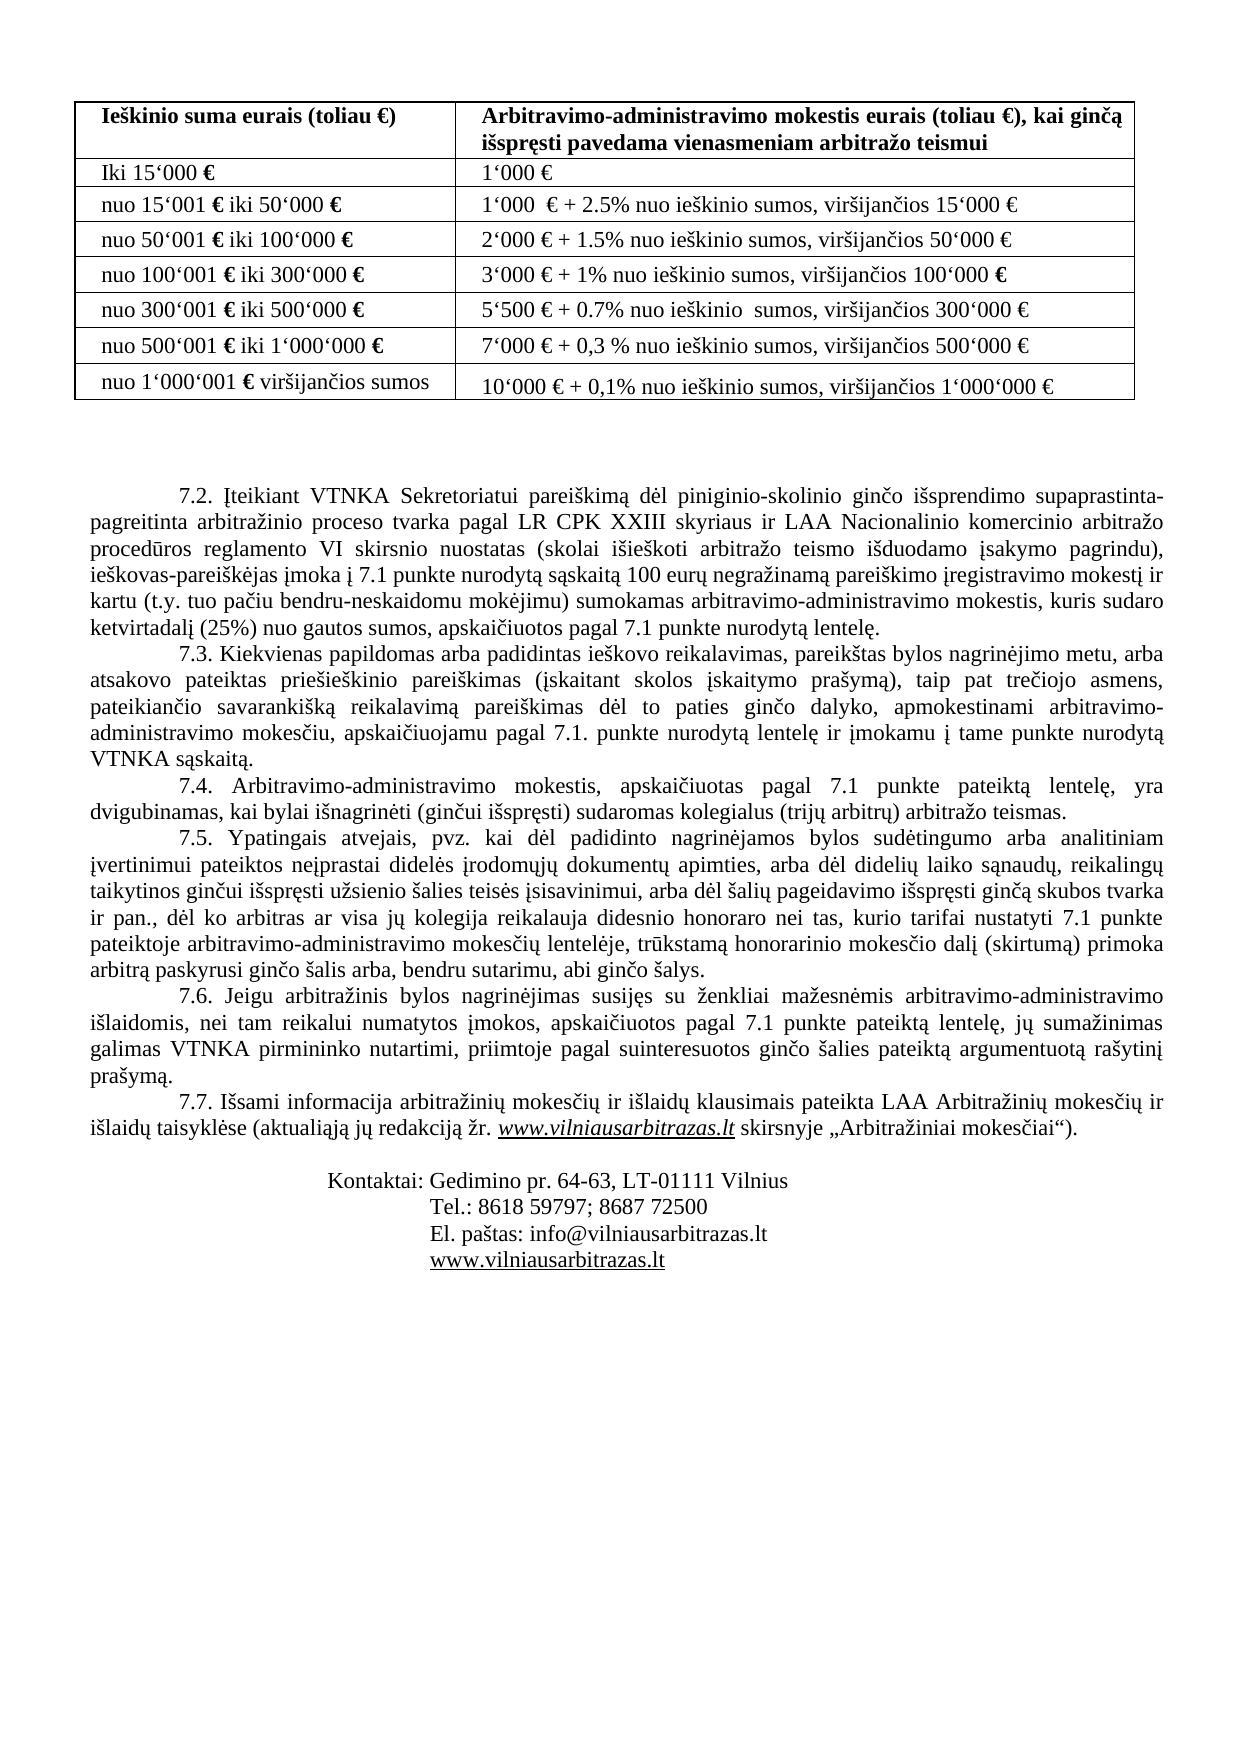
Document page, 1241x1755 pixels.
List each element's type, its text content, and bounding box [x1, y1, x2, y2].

table_cell 10‘000 € + 0,1% nuo ieškinio sumos, viršijančios 1‘000‘000 € [456, 364, 1134, 399]
table_cell nuo 100‘001 € iki 300‘000 € [76, 257, 455, 292]
table_cell nuo 50‘001 € iki 100‘000 € [76, 222, 455, 256]
text Tel.: 8618 59797; 8687 72500 [356, 1193, 1168, 1220]
table_cell 1‘000 € [456, 159, 1134, 186]
table_cell 3‘000 € + 1% nuo ieškinio sumos, viršijančios 100‘000 € [456, 257, 1134, 292]
table_cell 7‘000 € + 0,3 % nuo ieškinio sumos, viršijančios 500‘000 € [456, 328, 1134, 362]
table_header Arbitravimo-administravimo mokestis eurais (toliau €), kai ginčą išspręsti pavedama vienasmeniam arbitražo teismui [456, 103, 1134, 158]
text El. paštas: info@vilniausarbitrazas.lt [354, 1220, 1168, 1246]
table_cell nuo 1‘000‘001 € viršijančios sumos [76, 364, 455, 399]
table_cell nuo 500‘001 € iki 1‘000‘000 € [76, 328, 455, 362]
text 7.2. Įteikiant VTNKA Sekretoriatui pareiškimą dėl piniginio-skolinio ginčo išsprendimo supaprastinta-pagreitinta arbitražinio proceso tvarka pagal LR CPK XXIII skyriaus ir LAA Nacionalinio komercinio arbitražo procedūros reglamento VI skirsnio nuostatas (skolai išieškoti arbitražo teismo išduodamo įsakymo pagrindu), ieškovas-pareiškėjas įmoka į 7.1 punkte nurodytą sąskaitą 100 eurų negražinamą pareiškimo įregistravimo mokestį ir kartu (t.y. tuo pačiu bendru-neskaidomu mokėjimu) sumokamas arbitravimo-administravimo mokestis, kuris sudaro ketvirtadalį (25%) nuo gautos sumos, apskaičiuotos pagal 7.1 punkte nurodytą lentelę. [90, 482, 1165, 640]
table_cell nuo 300‘001 € iki 500‘000 € [76, 293, 455, 327]
text 7.7. Išsami informacija arbitražinių mokesčių ir išlaidų klausimais pateikta LAA Arbitražinių mokesčių ir išlaidų taisyklėse (aktualiąją jų redakciją žr. www.vilniausarbitrazas.lt skirsnyje „Arbitražiniai mokesčiai“). [90, 1088, 1165, 1141]
text Kontaktai: Gedimino pr. 64-63, LT-01111 Vilnius [75, 1167, 1168, 1193]
text 7.6. Jeigu arbitražinis bylos nagrinėjimas susijęs su ženkliai mažesnėmis arbitravimo-administravimo išlaidomis, nei tam reikalui numatytos įmokos, apskaičiuotos pagal 7.1 punkte pateiktą lentelę, jų sumažinimas galimas VTNKA pirmininko nutartimi, priimtoje pagal suinteresuotos ginčo šalies pateiktą argumentuotą rašytinį prašymą. [90, 983, 1165, 1088]
table_cell 1‘000 € + 2.5% nuo ieškinio sumos, viršijančios 15‘000 € [456, 187, 1134, 221]
text 7.3. Kiekvienas papildomas arba padidintas ieškovo reikalavimas, pareikštas bylos nagrinėjimo metu, arba atsakovo pateiktas priešieškinio pareiškimas (įskaitant skolos įskaitymo prašymą), taip pat trečiojo asmens, pateikiančio savarankišką reikalavimą pareiškimas dėl to paties ginčo dalyko, apmokestinami arbitravimo-administravimo mokesčiu, apskaičiuojamu pagal 7.1. punkte nurodytą lentelę ir įmokamu į tame punkte nurodytą VTNKA sąskaitą. [90, 640, 1165, 772]
table_cell 2‘000 € + 1.5% nuo ieškinio sumos, viršijančios 50‘000 € [456, 222, 1134, 256]
text 7.4. Arbitravimo-administravimo mokestis, apskaičiuotas pagal 7.1 punkte pateiktą lentelę, yra dvigubinamas, kai bylai išnagrinėti (ginčui išspręsti) sudaromas kolegialus (trijų arbitrų) arbitražo teismas. [90, 772, 1165, 824]
table_cell Iki 15‘000 € [76, 159, 455, 186]
text www.vilniausarbitrazas.lt [354, 1246, 1168, 1272]
table_cell nuo 15‘001 € iki 50‘000 € [76, 187, 455, 221]
table_cell 5‘500 € + 0.7% nuo ieškinio sumos, viršijančios 300‘000 € [456, 293, 1134, 327]
text 7.5. Ypatingais atvejais, pvz. kai dėl padidinto nagrinėjamos bylos sudėtingumo arba analitiniam įvertinimui pateiktos neįprastai didelės įrodomųjų dokumentų apimties, arba dėl didelių laiko sąnaudų, reikalingų taikytinos ginčui išspręsti užsienio šalies teisės įsisavinimui, arba dėl šalių pageidavimo išspręsti ginčą skubos tvarka ir pan., dėl ko arbitras ar visa jų kolegija reikalauja didesnio honoraro nei tas, kurio tarifai nustatyti 7.1 punkte pateiktoje arbitravimo-administravimo mokesčių lentelėje, trūkstamą honorarinio mokesčio dalį (skirtumą) primoka arbitrą paskyrusi ginčo šalis arba, bendru sutarimu, abi ginčo šalys. [90, 824, 1165, 983]
table_header Ieškinio suma eurais (toliau €) [76, 103, 455, 158]
